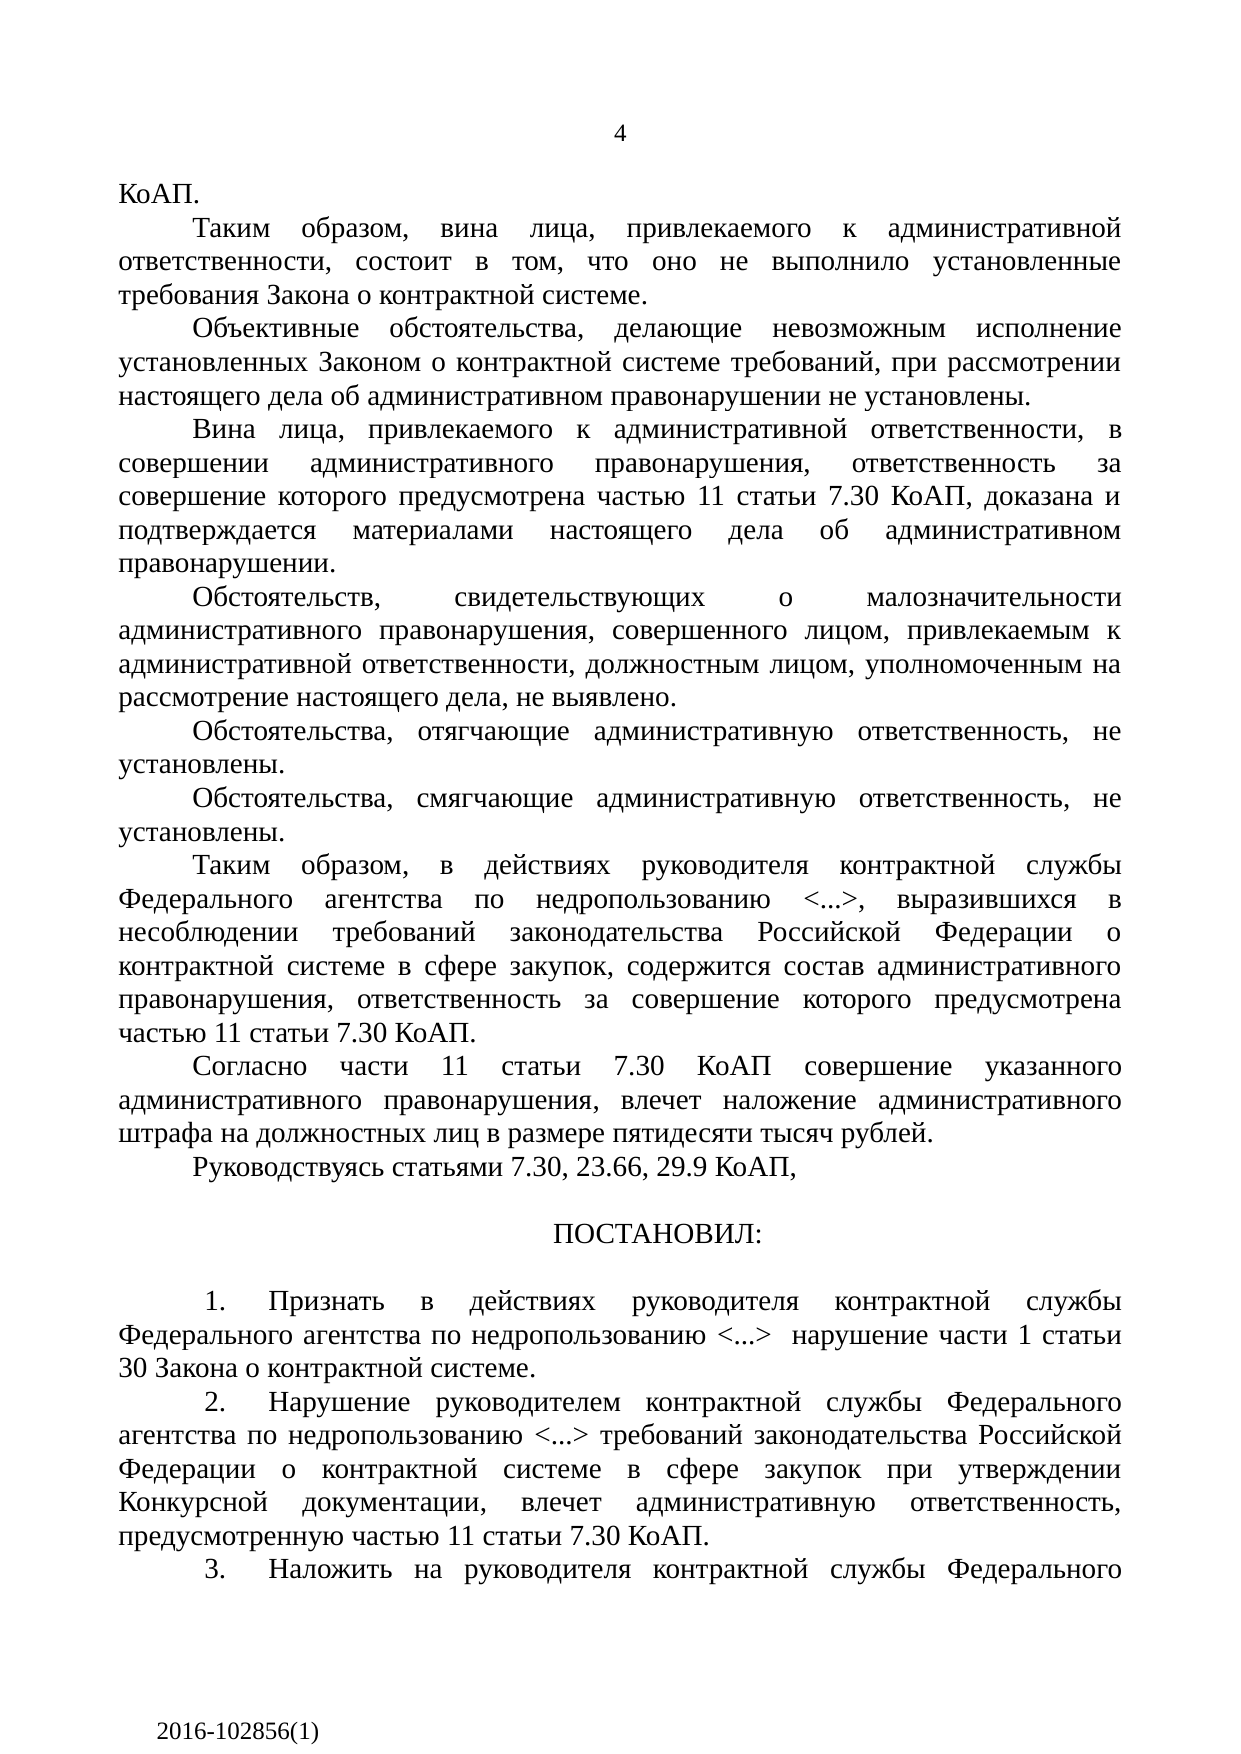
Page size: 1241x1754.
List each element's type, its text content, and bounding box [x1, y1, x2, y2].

list Признать в действиях руководителя контрактной службы Федерального агентства по недропользованию <...> нарушение части 1 статьи 30 Закона о контрактной системе. [118, 1283, 1122, 1384]
list Наложить на руководителя контрактной службы Федерального [118, 1552, 1122, 1585]
text Таким образом, в действиях руководителя контрактной службы Федерального агентства по недропользованию <...>, выразившихся в несоблюдении требований законодательства Российской Федерации о контрактной системе в сфере закупок, содержится состав административного правонарушения, ответственность за совершение которого предусмотрена частью 11 статьи 7.30 КоАП. [118, 847, 1122, 1048]
list Нарушение руководителем контрактной службы Федерального агентства по недропользованию <...> требований законодательства Российской Федерации о контрактной системе в сфере закупок при утверждении Конкурсной документации, влечет административную ответственность, предусмотренную частью 11 статьи 7.30 КоАП. [118, 1384, 1122, 1552]
text Обстоятельства, смягчающие административную ответственность, не установлены. [118, 780, 1122, 847]
text Вина лица, привлекаемого к административной ответственности, в совершении административного правонарушения, ответственность за совершение которого предусмотрена частью 11 статьи 7.30 КоАП, доказана и подтверждается материалами настоящего дела об административном правонарушении. [118, 411, 1122, 579]
text Обстоятельств, свидетельствующих о малозначительности административного правонарушения, совершенного лицом, привлекаемым к административной ответственности, должностным лицом, уполномоченным на рассмотрение настоящего дела, не выявлено. [118, 579, 1122, 713]
text Объективные обстоятельства, делающие невозможным исполнение установленных Законом о контрактной системе требований, при рассмотрении настоящего дела об административном правонарушении не установлены. [118, 311, 1122, 411]
text Обстоятельства, отягчающие административную ответственность, не установлены. [118, 713, 1122, 780]
text КоАП. [118, 176, 1122, 210]
text ПОСТАНОВИЛ: [118, 1216, 1122, 1250]
text Таким образом, вина лица, привлекаемого к административной ответственности, состоит в том, что оно не выполнило установленные требования Закона о контрактной системе. [118, 210, 1122, 311]
text Согласно части 11 статьи 7.30 КоАП совершение указанного административного правонарушения, влечет наложение административного штрафа на должностных лиц в размере пятидесяти тысяч рублей. [118, 1048, 1122, 1149]
text Руководствуясь статьями 7.30, 23.66, 29.9 КоАП, [118, 1149, 1122, 1183]
